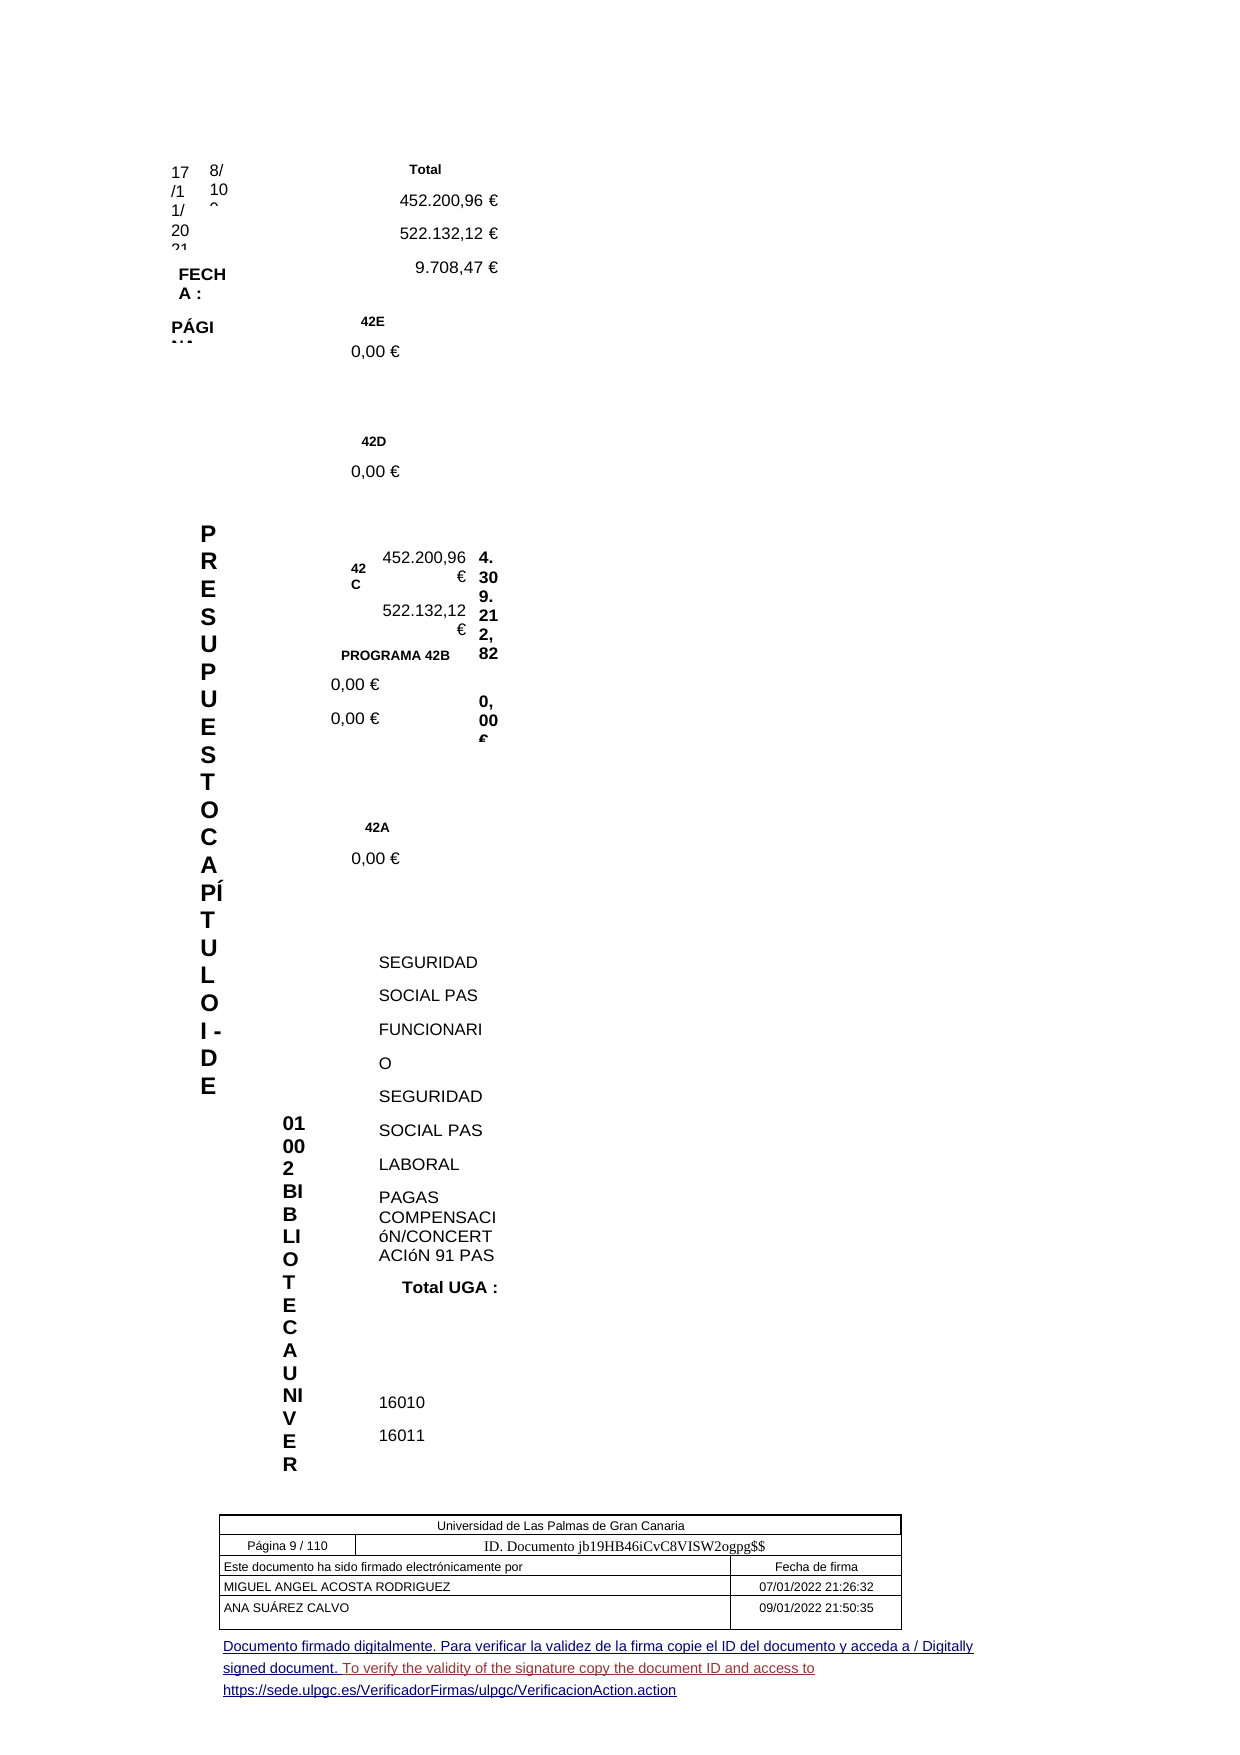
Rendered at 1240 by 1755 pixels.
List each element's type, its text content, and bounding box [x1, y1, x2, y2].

text 522.132,12 € [376, 601, 466, 639]
text 452.200,96 € [348, 190, 498, 209]
text 8/109 [209, 161, 231, 205]
table_cell MIGUEL ANGEL ACOSTA RODRIGUEZ [220, 1576, 730, 1595]
text 01002 BIBLIOTECA UNIVERSITARIA [282, 1112, 307, 1471]
table_header Universidad de Las Palmas de Gran Canaria [220, 1516, 900, 1533]
table_cell Fecha de firma [731, 1556, 901, 1575]
text SEGURIDAD SOCIAL PAS FUNCIONARIO SEGURIDAD SOCIAL PAS LABORAL [379, 953, 491, 1174]
text PÁGINA : [171, 317, 226, 343]
text 0,00 € [351, 341, 500, 361]
text 42D [361, 433, 500, 449]
text PRESUPUESTO CAPÍTULO I - DETALLE POR UGA [200, 520, 229, 1094]
text 0,00 € [351, 849, 500, 868]
text 42C [351, 561, 368, 588]
text 0,00 € [331, 709, 467, 728]
text FECHA : [178, 264, 226, 303]
table_cell 09/01/2022 21:50:35 [731, 1596, 901, 1629]
text Documento firmado digitalmente. Para verificar la validez de la firma copie el ID del documento y acceda a / Digitally signed document. To verify the validity of the signature copy the document ID and access to https://sede.ulpgc.es/VerificadorFirmas/ulpgc/VerificacionAction.action [223, 1638, 976, 1698]
text 0,00 € [351, 461, 500, 481]
text 452.200,96 € [376, 548, 466, 586]
text 17/11/2021 [171, 163, 192, 250]
text 522.132,12 € [348, 224, 498, 243]
table_cell Página 9 / 110 [220, 1535, 355, 1555]
text 9.708,47 € [348, 258, 498, 277]
text 42A [365, 819, 500, 835]
text PROGRAMA 42B [339, 647, 467, 663]
text Total UGA : [377, 1278, 498, 1297]
table_cell ID. Documento jb19HB46iCvC8VISW2ogpg$$ [356, 1535, 901, 1555]
table_cell ANA SUÁREZ CALVO [220, 1596, 730, 1629]
text 0,00 € [478, 692, 500, 742]
table_cell Este documento ha sido firmado electrónicamente por [220, 1556, 730, 1575]
text Total [391, 162, 459, 177]
text 0,00 € [331, 675, 467, 694]
text 4.309.212,82 € [478, 548, 500, 664]
text 42E [361, 313, 500, 329]
table_cell 07/01/2022 21:26:32 [731, 1576, 901, 1595]
text PAGAS COMPENSACIóN/CONCERTACIóN 91 PAS [379, 1188, 500, 1265]
text 16010 [378, 1392, 468, 1412]
text 16011 [378, 1426, 468, 1442]
